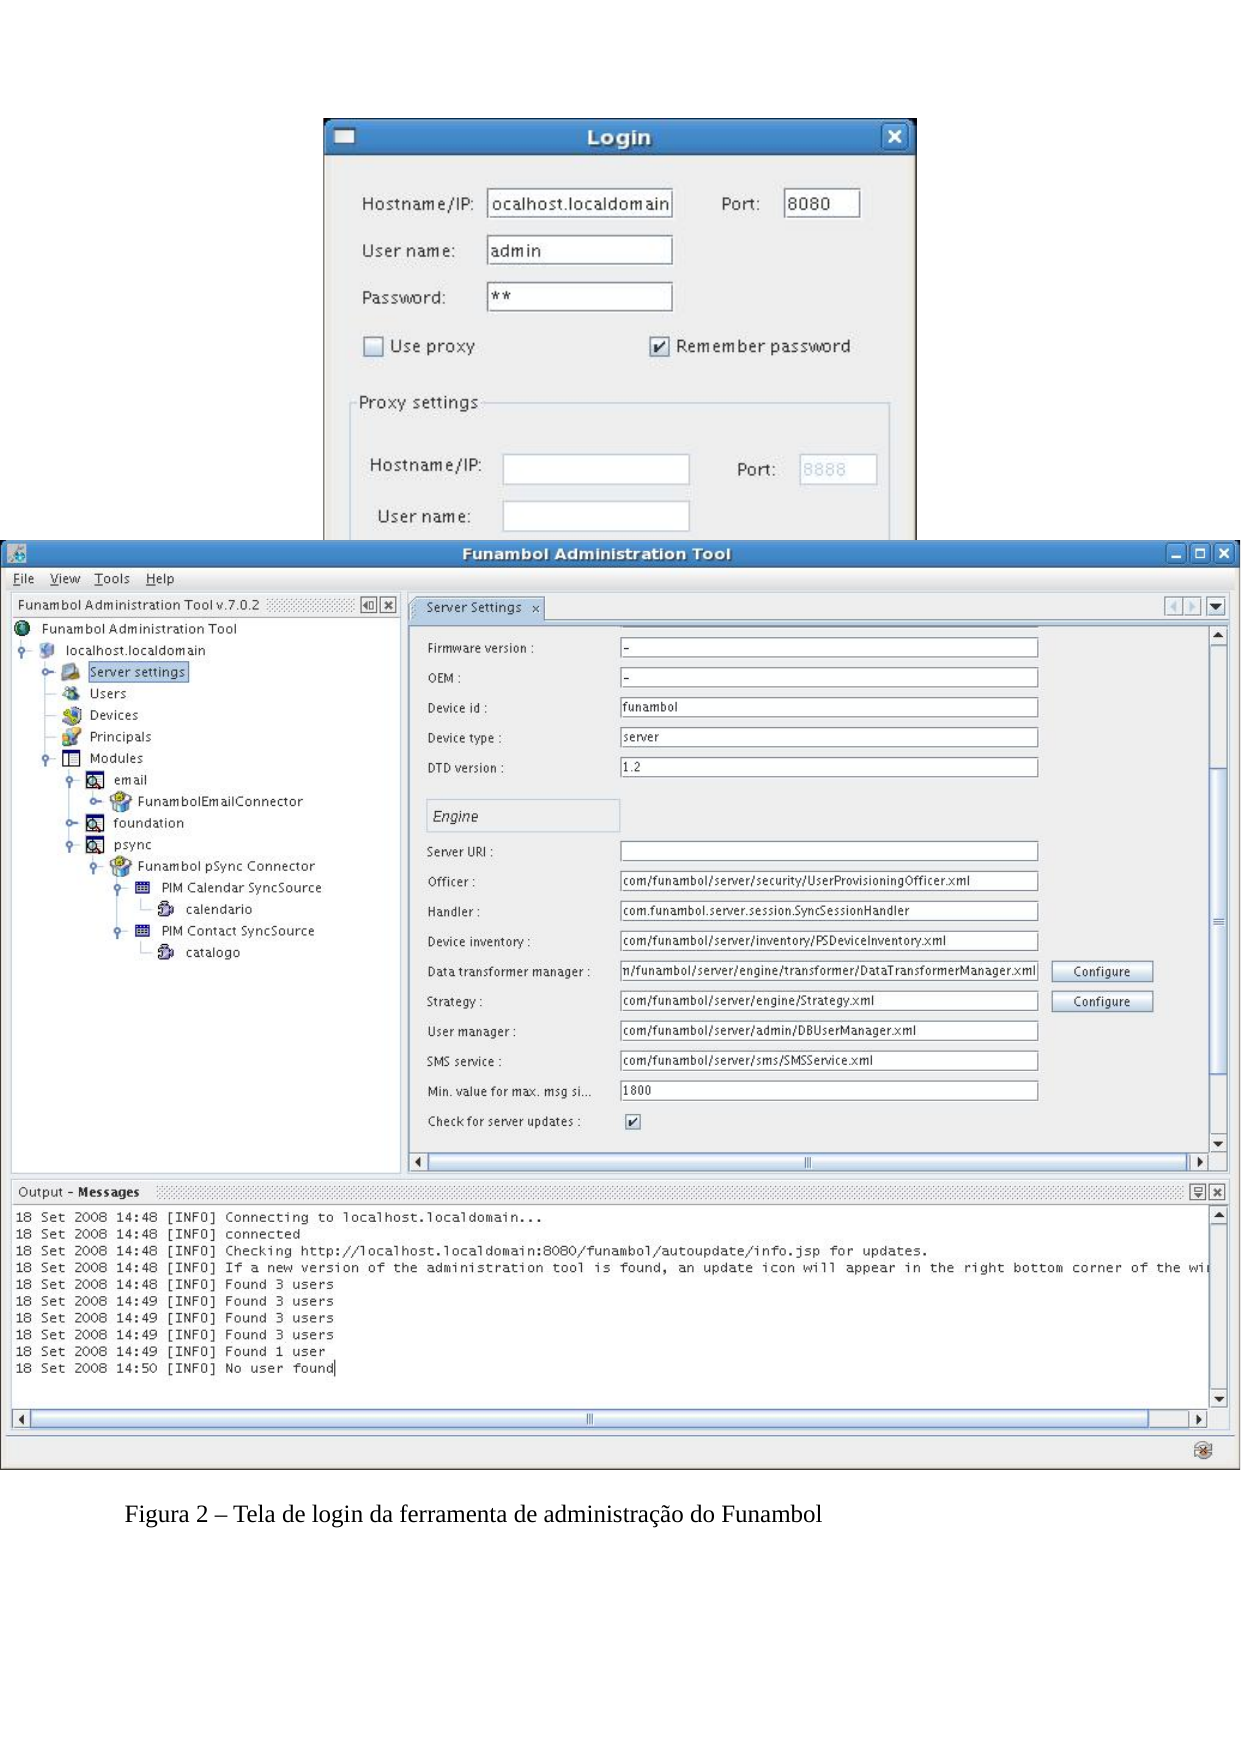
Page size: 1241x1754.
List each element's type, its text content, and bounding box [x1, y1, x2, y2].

text Figura 2 – Tela de login da ferramenta de administração do Funambol [118, 1470, 1122, 1585]
text [917, 118, 1122, 540]
text [118, 1597, 1122, 1626]
text [118, 118, 323, 540]
picture [0, 118, 1241, 1470]
